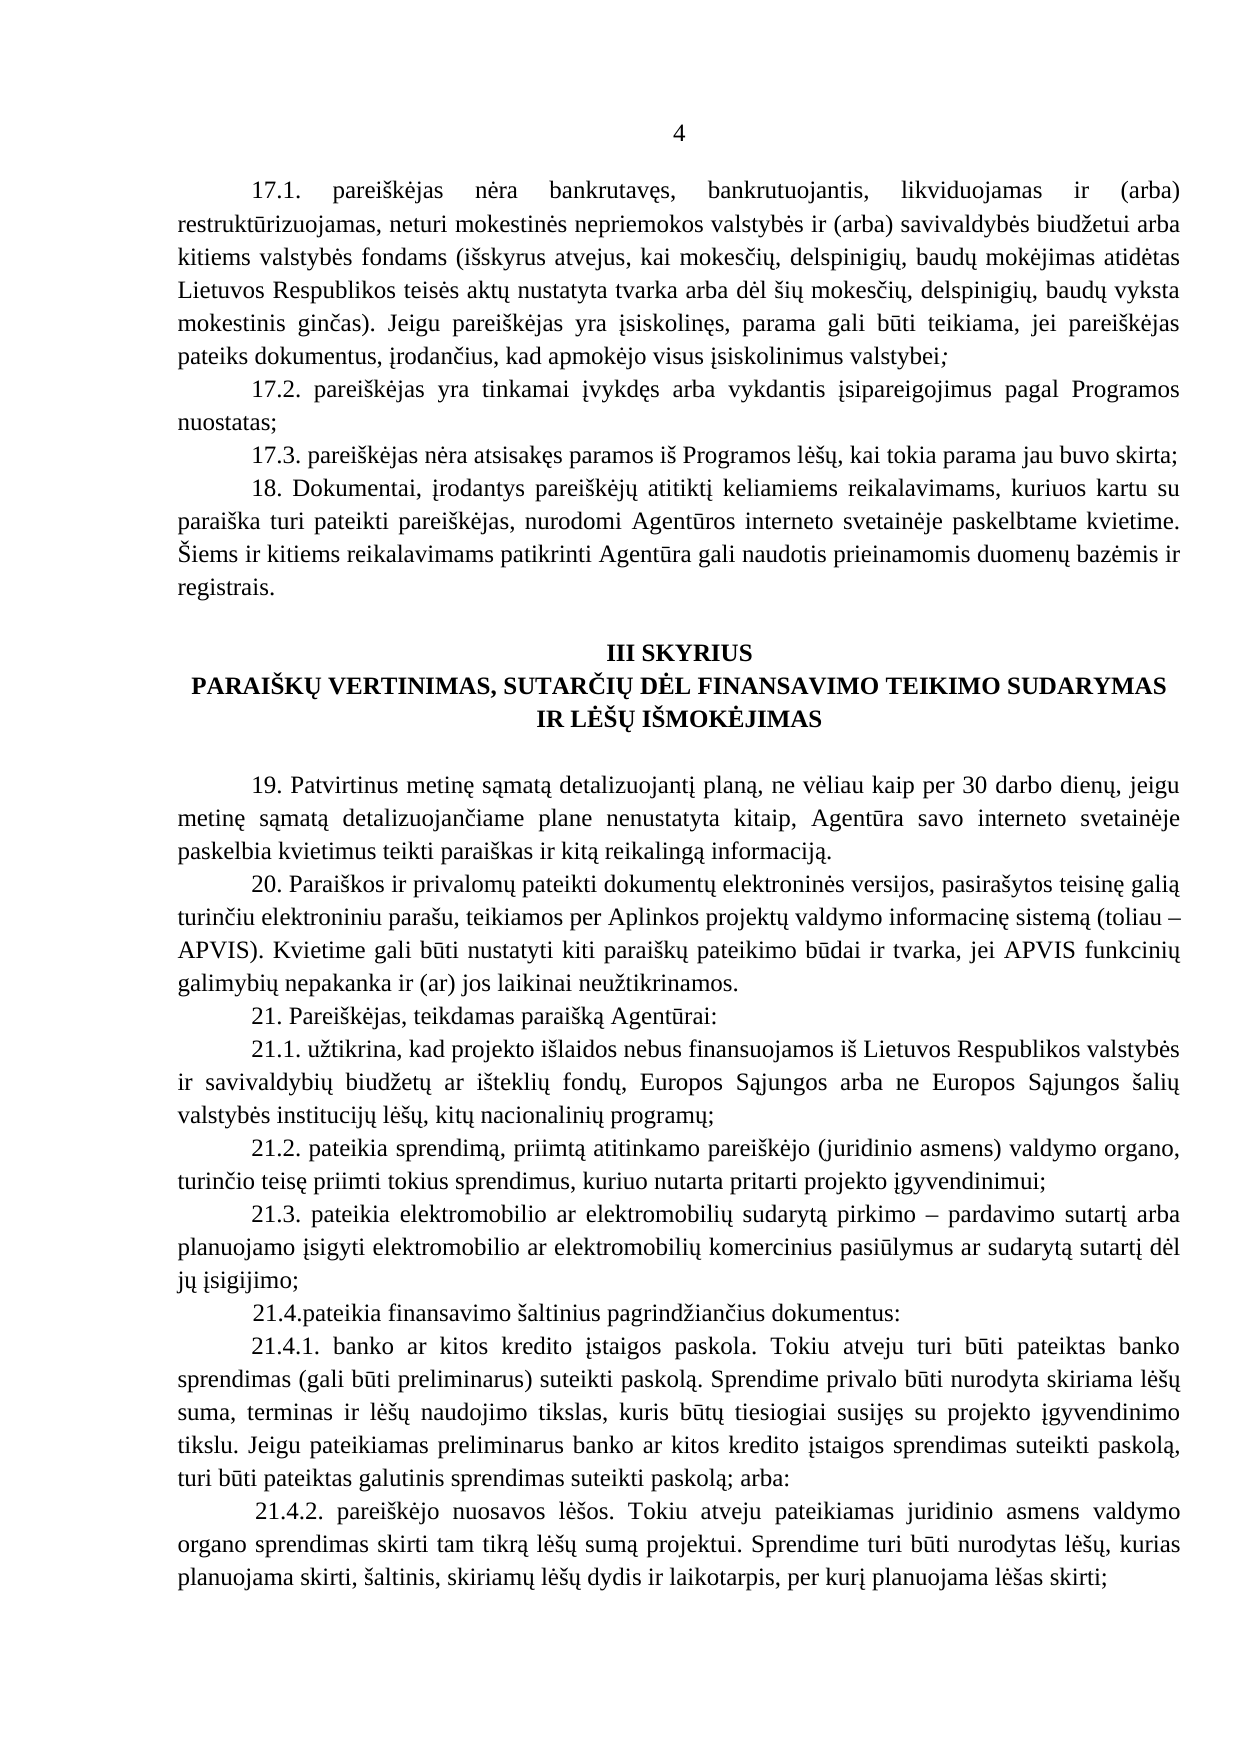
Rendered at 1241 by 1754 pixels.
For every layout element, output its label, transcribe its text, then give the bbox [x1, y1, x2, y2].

text 20. Paraiškos ir privalomų pateikti dokumentų elektroninės versijos, pasirašytos teisinę galią turinčiu elektroniniu parašu, teikiamos per Aplinkos projektų valdymo informacinę sistemą (toliau – APVIS). Kvietime gali būti nustatyti kiti paraiškų pateikimo būdai ir tvarka, jei APVIS funkcinių galimybių nepakanka ir (ar) jos laikinai neužtikrinamos. [177, 869, 1181, 997]
text 17.1. pareiškėjas nėra bankrutavęs, bankrutuojantis, likviduojamas ir (arba) restruktūrizuojamas, neturi mokestinės nepriemokos valstybės ir (arba) savivaldybės biudžetui arba kitiems valstybės fondams (išskyrus atvejus, kai mokesčių, delspinigių, baudų mokėjimas atidėtas Lietuvos Respublikos teisės aktų nustatyta tvarka arba dėl šių mokesčių, delspinigių, baudų vyksta mokestinis ginčas). Jeigu pareiškėjas yra įsiskolinęs, parama gali būti teikiama, jei pareiškėjas pateiks dokumentus, įrodančius, kad apmokėjo visus įsiskolinimus valstybei; [177, 176, 1181, 369]
text PARAIŠKŲ VERTINIMAS, SUTARČIŲ DĖL FINANSAVIMO TEIKIMO SUDARYMAS IR LĖŠŲ IŠMOKĖJIMAS [177, 671, 1181, 733]
text 21.3. pateikia elektromobilio ar elektromobilių sudarytą pirkimo – pardavimo sutartį arba planuojamo įsigyti elektromobilio ar elektromobilių komercinius pasiūlymus ar sudarytą sutartį dėl jų įsigijimo; [177, 1199, 1181, 1294]
text III SKYRIUS [177, 638, 1181, 667]
text 17.3. pareiškėjas nėra atsisakęs paramos iš Programos lėšų, kai tokia parama jau buvo skirta; [177, 440, 1181, 468]
text 21. Pareiškėjas, teikdamas paraišką Agentūrai: [177, 1001, 1181, 1030]
text 21.4.1. banko ar kitos kredito įstaigos paskola. Tokiu atveju turi būti pateiktas banko sprendimas (gali būti preliminarus) suteikti paskolą. Sprendime privalo būti nurodyta skiriama lėšų suma, terminas ir lėšų naudojimo tikslas, kuris būtų tiesiogiai susijęs su projekto įgyvendinimo tikslu. Jeigu pateikiamas preliminarus banko ar kitos kredito įstaigos sprendimas suteikti paskolą, turi būti pateiktas galutinis sprendimas suteikti paskolą; arba: [177, 1331, 1181, 1492]
text 17.2. pareiškėjas yra tinkamai įvykdęs arba vykdantis įsipareigojimus pagal Programos nuostatas; [177, 374, 1181, 436]
text 21.4.pateikia finansavimo šaltinius pagrindžiančius dokumentus: [252, 1298, 1181, 1327]
text 21.1. užtikrina, kad projekto išlaidos nebus finansuojamos iš Lietuvos Respublikos valstybės ir savivaldybių biudžetų ar išteklių fondų, Europos Sąjungos arba ne Europos Sąjungos šalių valstybės institucijų lėšų, kitų nacionalinių programų; [177, 1034, 1181, 1129]
text 21.4.2. pareiškėjo nuosavos lėšos. Tokiu atveju pateikiamas juridinio asmens valdymo organo sprendimas skirti tam tikrą lėšų sumą projektui. Sprendime turi būti nurodytas lėšų, kurias planuojama skirti, šaltinis, skiriamų lėšų dydis ir laikotarpis, per kurį planuojama lėšas skirti; [177, 1496, 1181, 1591]
text 19. Patvirtinus metinę sąmatą detalizuojantį planą, ne vėliau kaip per 30 darbo dienų, jeigu metinę sąmatą detalizuojančiame plane nenustatyta kitaip, Agentūra savo interneto svetainėje paskelbia kvietimus teikti paraiškas ir kitą reikalingą informaciją. [177, 770, 1181, 865]
text 21.2. pateikia sprendimą, priimtą atitinkamo pareiškėjo (juridinio asmens) valdymo organo, turinčio teisę priimti tokius sprendimus, kuriuo nutarta pritarti projekto įgyvendinimui; [177, 1133, 1181, 1195]
text 18. Dokumentai, įrodantys pareiškėjų atitiktį keliamiems reikalavimams, kuriuos kartu su paraiška turi pateikti pareiškėjas, nurodomi Agentūros interneto svetainėje paskelbtame kvietime. Šiems ir kitiems reikalavimams patikrinti Agentūra gali naudotis prieinamomis duomenų bazėmis ir registrais. [177, 473, 1181, 601]
